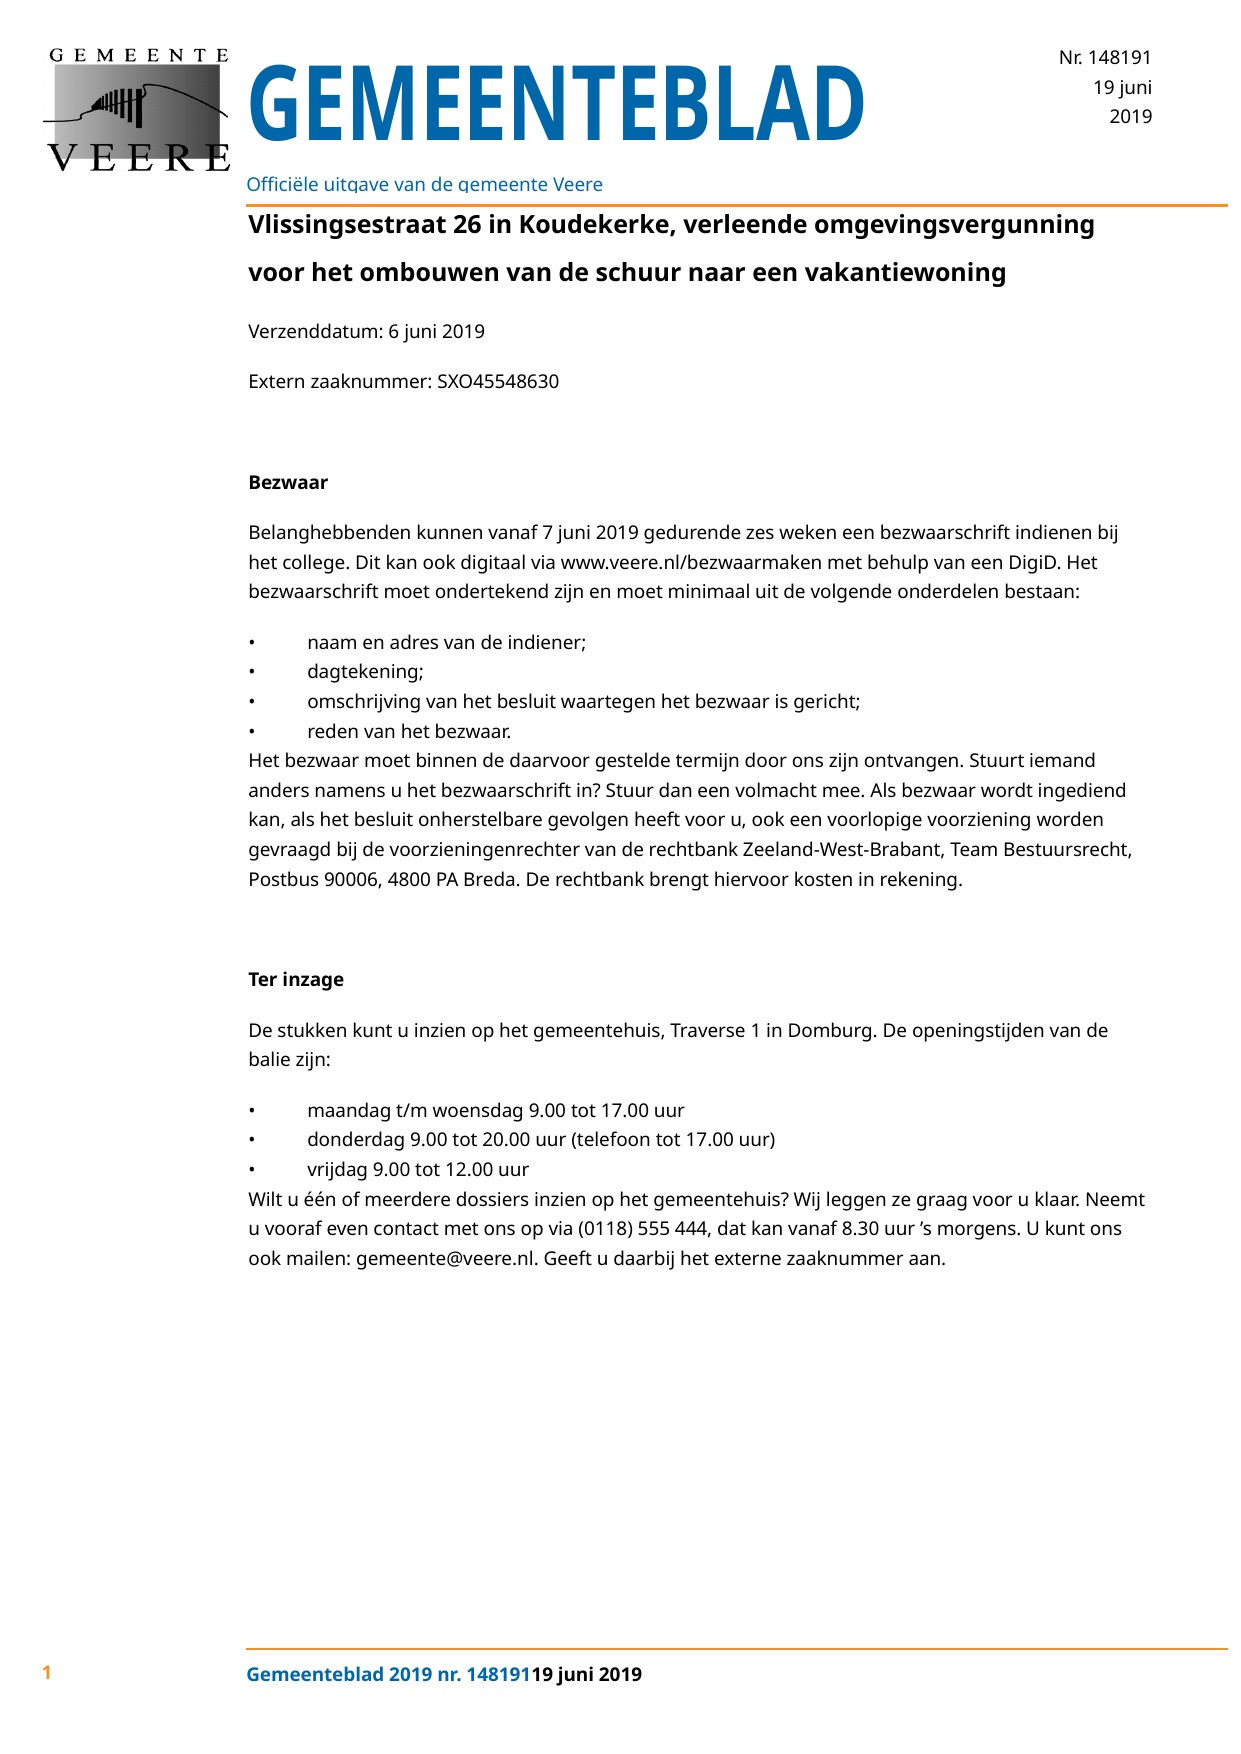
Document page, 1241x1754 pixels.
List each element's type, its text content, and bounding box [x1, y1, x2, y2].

list reden van het bezwaar. [248, 718, 1152, 744]
text Vlissingsestraat 26 in Koudekerke, verleende omgevingsvergunning voor het ombouwen van de schuur naar een vakantiewoning [248, 207, 1152, 288]
text Ter inzage [248, 967, 1152, 992]
text Bezwaar [248, 469, 1152, 495]
list dagtekening; [248, 659, 1152, 684]
text Wilt u één of meerdere dossiers inzien op het gemeentehuis? Wij leggen ze graag voor u klaar. Neemt u vooraf even contact met ons op via (0118) 555 444, dat kan vanaf 8.30 uur ’s morgens. U kunt ons ook mailen: gemeente@veere.nl. Geeft u daarbij het externe zaaknummer aan. [248, 1186, 1152, 1271]
text Het bezwaar moet binnen de daarvoor gestelde termijn door ons zijn ontvangen. Stuurt iemand anders namens u het bezwaarschrift in? Stuur dan een volmacht mee. Als bezwaar wordt ingediend kan, als het besluit onherstelbare gevolgen heeft voor u, ook een voorlopige voorziening worden gevraagd bij de voorzieningenrechter van de rechtbank Zeeland-West-Brabant, Team Bestuursrecht, Postbus 90006, 4800 PA Breda. De rechtbank brengt hiervoor kosten in rekening. [248, 747, 1152, 892]
text Extern zaaknummer: SXO45548630 [248, 368, 1152, 394]
text Verzenddatum: 6 juni 2019 [248, 318, 1152, 344]
text De stukken kunt u inzien op het gemeentehuis, Traverse 1 in Domburg. De openingstijden van de balie zijn: [248, 1017, 1152, 1072]
list naam en adres van de indiener; [248, 629, 1152, 655]
list donderdag 9.00 tot 20.00 uur (telefoon tot 17.00 uur) [248, 1127, 1152, 1152]
list vrijdag 9.00 tot 12.00 uur [248, 1156, 1152, 1182]
list omschrijving van het besluit waartegen het bezwaar is gericht; [248, 688, 1152, 714]
text Belanghebbenden kunnen vanaf 7 juni 2019 gedurende zes weken een bezwaarschrift indienen bij het college. Dit kan ook digitaal via www.veere.nl/bezwaarmaken met behulp van een DigiD. Het bezwaarschrift moet ondertekend zijn en moet minimaal uit de volgende onderdelen bestaan: [248, 519, 1152, 604]
list maandag t/m woensdag 9.00 tot 17.00 uur [248, 1097, 1152, 1123]
picture [41, 47, 231, 172]
